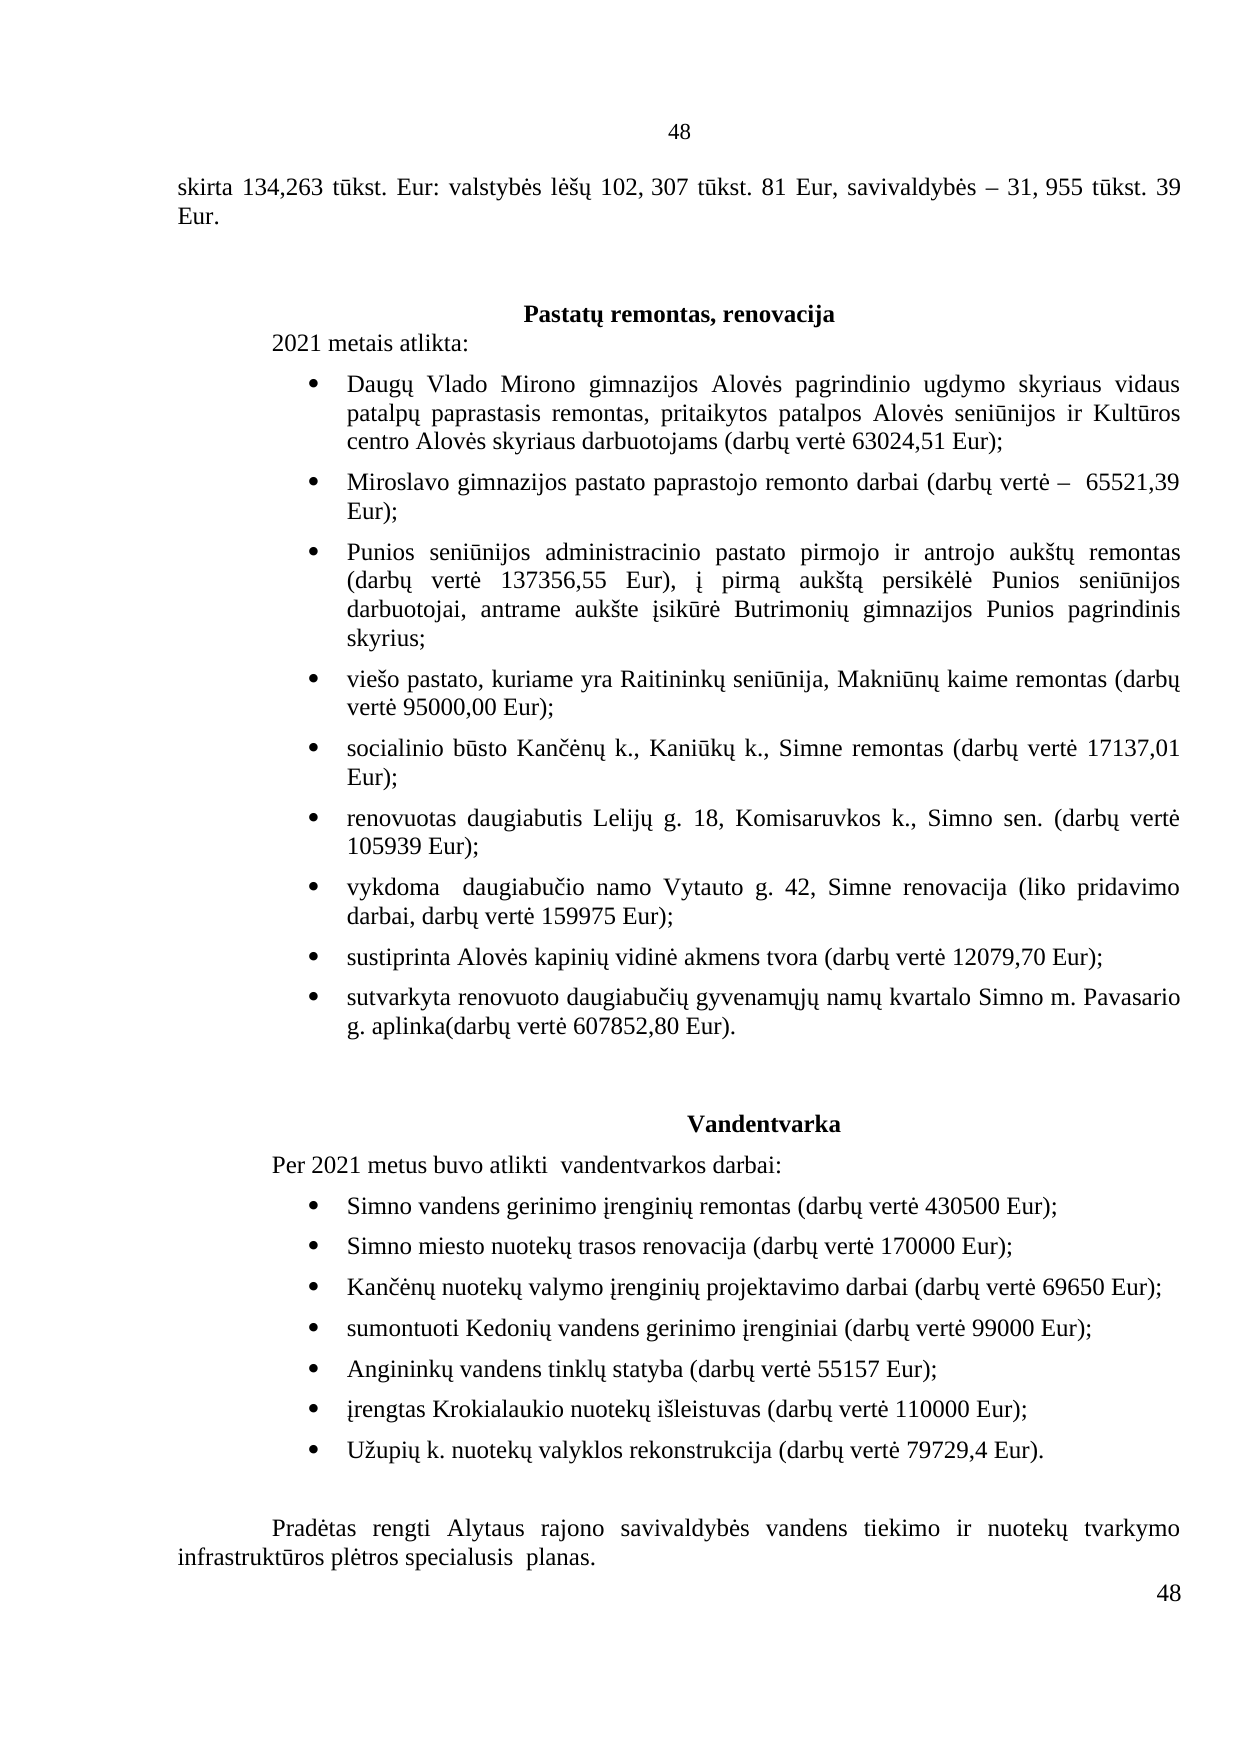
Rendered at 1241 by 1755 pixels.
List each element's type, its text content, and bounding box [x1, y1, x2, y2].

text  socialinio būsto Kančėnų k., Kaniūkų k., Simne remontas (darbų vertė 17137,01 Eur); [309, 733, 1181, 791]
text Vandentvarka [347, 1109, 1181, 1138]
text Pradėtas rengti Alytaus rajono savivaldybės vandens tiekimo ir nuotekų tvarkymo infrastruktūros plėtros specialusis planas. [177, 1513, 1181, 1571]
text  įrengtas Krokialaukio nuotekų išleistuvas (darbų vertė 110000 Eur); [309, 1394, 1181, 1423]
text  renovuotas daugiabutis Lelijų g. 18, Komisaruvkos k., Simno sen. (darbų vertė 105939 Eur); [309, 803, 1181, 860]
text 2021 metais atlikta: [177, 328, 1181, 357]
text  Simno miesto nuotekų trasos renovacija (darbų vertė 170000 Eur); [309, 1231, 1181, 1260]
text  Miroslavo gimnazijos pastato paprastojo remonto darbai (darbų vertė – 65521,39 Eur); [309, 467, 1181, 525]
text  Punios seniūnijos administracinio pastato pirmojo ir antrojo aukštų remontas (darbų vertė 137356,55 Eur), į pirmą aukštą persikėlė Punios seniūnijos darbuotojai, antrame aukšte įsikūrė Butrimonių gimnazijos Punios pagrindinis skyrius; [309, 537, 1181, 652]
text  vykdoma daugiabučio namo Vytauto g. 42, Simne renovacija (liko pridavimo darbai, darbų vertė 159975 Eur); [309, 872, 1181, 929]
text  viešo pastato, kuriame yra Raitininkų seniūnija, Makniūnų kaime remontas (darbų vertė 95000,00 Eur); [309, 664, 1181, 721]
text Per 2021 metus buvo atlikti vandentvarkos darbai: [177, 1150, 1181, 1179]
text  Užupių k. nuotekų valyklos rekonstrukcija (darbų vertė 79729,4 Eur). [309, 1435, 1181, 1464]
text  Kančėnų nuotekų valymo įrenginių projektavimo darbai (darbų vertė 69650 Eur); [309, 1272, 1181, 1301]
text  Angininkų vandens tinklų statyba (darbų vertė 55157 Eur); [309, 1354, 1181, 1382]
text  sutvarkyta renovuoto daugiabučių gyvenamųjų namų kvartalo Simno m. Pavasario g. aplinka(darbų vertė 607852,80 Eur). [309, 982, 1181, 1040]
text  sustiprinta Alovės kapinių vidinė akmens tvora (darbų vertė 12079,70 Eur); [309, 942, 1181, 970]
text  Simno vandens gerinimo įrenginių remontas (darbų vertė 430500 Eur); [309, 1191, 1181, 1219]
text Pastatų remontas, renovacija [177, 299, 1181, 328]
text  sumontuoti Kedonių vandens gerinimo įrenginiai (darbų vertė 99000 Eur); [309, 1313, 1181, 1342]
text skirta 134,263 tūkst. Eur: valstybės lėšų 102, 307 tūkst. 81 Eur, savivaldybės – 31, 955 tūkst. 39 Eur. [177, 172, 1181, 230]
text  Daugų Vlado Mirono gimnazijos Alovės pagrindinio ugdymo skyriaus vidaus patalpų paprastasis remontas, pritaikytos patalpos Alovės seniūnijos ir Kultūros centro Alovės skyriaus darbuotojams (darbų vertė 63024,51 Eur); [309, 369, 1181, 455]
